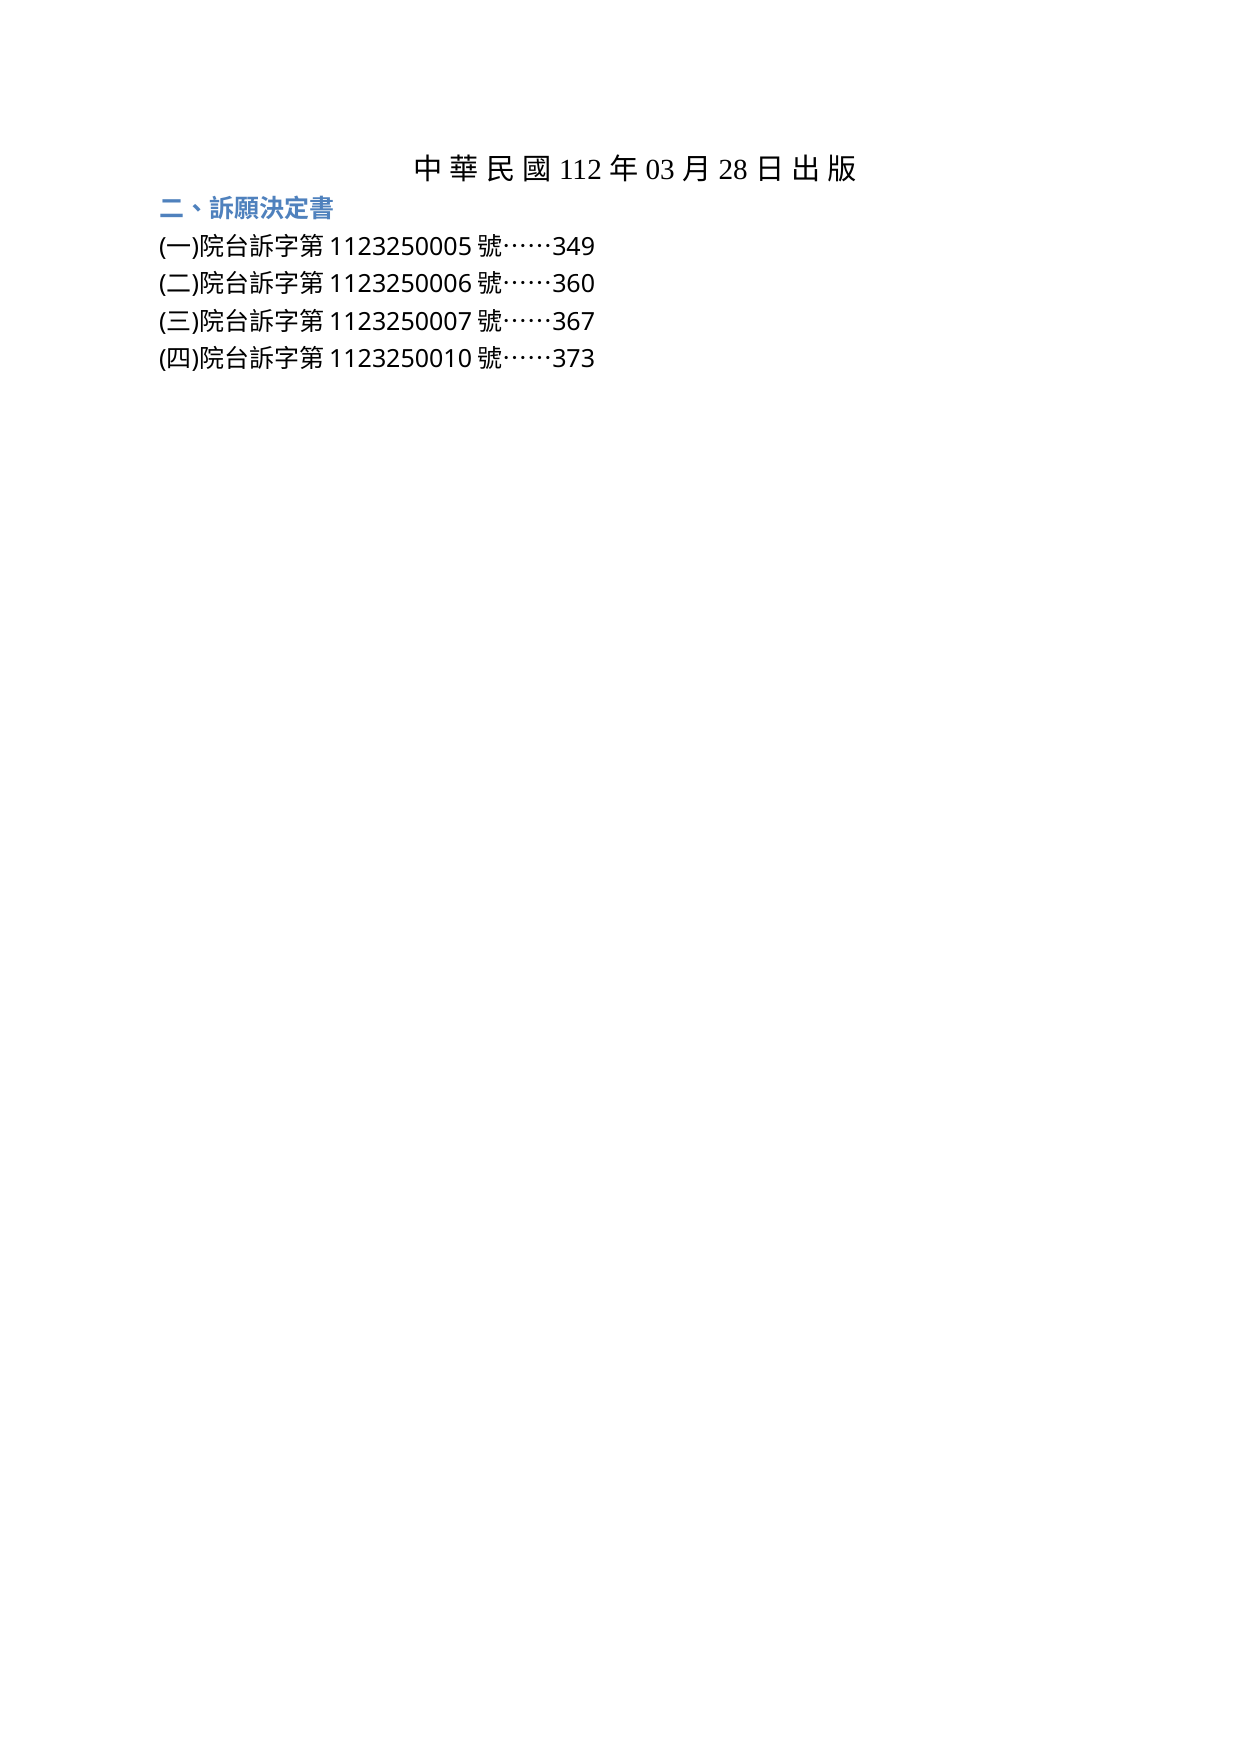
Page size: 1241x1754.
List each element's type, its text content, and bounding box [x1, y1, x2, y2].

table_header 二、訴願決定書 [148, 188, 635, 226]
table_cell [148, 868, 635, 891]
table_cell [635, 614, 1123, 637]
table_cell [635, 822, 1123, 845]
table_cell [148, 580, 635, 614]
table_cell [635, 1030, 1123, 1053]
table_cell [635, 776, 1123, 799]
table_cell [148, 1076, 635, 1099]
table_cell [635, 845, 1123, 868]
table_cell [635, 444, 1123, 478]
table_cell [148, 753, 635, 776]
table_cell [148, 478, 635, 512]
table_cell [148, 1146, 635, 1169]
table_cell [635, 961, 1123, 984]
table_cell [635, 915, 1123, 938]
table_cell [148, 1007, 635, 1030]
table_cell [148, 822, 635, 845]
table_cell [148, 984, 635, 1007]
table_cell [635, 637, 1123, 660]
table_cell [635, 706, 1123, 729]
table_cell [635, 1007, 1123, 1030]
table_cell [635, 376, 1123, 409]
table_cell [635, 1100, 1123, 1123]
table_cell [148, 706, 635, 729]
table_cell [635, 1076, 1123, 1099]
table_cell [635, 1192, 1123, 1215]
table_cell [148, 938, 635, 961]
table_cell [148, 1238, 635, 1261]
table_cell [148, 915, 635, 938]
table_cell [148, 845, 635, 868]
table_cell [635, 1169, 1123, 1192]
table_cell [148, 1053, 635, 1076]
table_cell [635, 1215, 1123, 1238]
table_cell [635, 512, 1123, 546]
table_cell [148, 1192, 635, 1215]
table_cell [635, 1053, 1123, 1076]
table_cell [635, 1238, 1123, 1261]
table_cell [148, 1215, 635, 1238]
table_cell [635, 753, 1123, 776]
table_cell [148, 730, 635, 753]
table_cell [148, 410, 635, 444]
table_cell (四)院台訴字第1123250010號……373 [148, 338, 635, 376]
table_cell [148, 1123, 635, 1146]
table_cell [148, 891, 635, 914]
table_cell (三)院台訴字第1123250007號……367 [148, 301, 635, 338]
table_cell [635, 891, 1123, 914]
table_cell [148, 444, 635, 478]
table_cell [148, 799, 635, 822]
table_cell [148, 961, 635, 984]
table_cell [635, 546, 1123, 580]
table_cell [635, 226, 1123, 263]
table_cell [148, 376, 635, 409]
table_cell [635, 730, 1123, 753]
table_cell (一)院台訴字第1123250005號……349 [148, 226, 635, 263]
table_cell [148, 1030, 635, 1053]
text 中 華 民 國 112 年 03 月 28 日 出 版 [148, 146, 1122, 188]
table_cell [635, 660, 1123, 683]
table_cell [635, 1146, 1123, 1169]
table_cell [635, 938, 1123, 961]
table_cell [148, 512, 635, 546]
table_cell [148, 660, 635, 683]
table_cell [635, 683, 1123, 706]
table_header [635, 188, 1123, 226]
table_cell [148, 546, 635, 580]
table_cell [148, 614, 635, 637]
table_cell [635, 984, 1123, 1007]
table_cell [635, 410, 1123, 444]
table_cell [635, 799, 1123, 822]
table_cell [148, 1169, 635, 1192]
table_cell [148, 637, 635, 660]
table_cell [148, 683, 635, 706]
table_cell [635, 478, 1123, 512]
table_cell [635, 868, 1123, 891]
table_cell [635, 580, 1123, 614]
table_cell [635, 263, 1123, 301]
table_cell (二)院台訴字第1123250006號……360 [148, 263, 635, 301]
table_cell [148, 1100, 635, 1123]
table_cell [148, 776, 635, 799]
table_cell [635, 301, 1123, 338]
table_cell [635, 1123, 1123, 1146]
table_cell [635, 338, 1123, 376]
